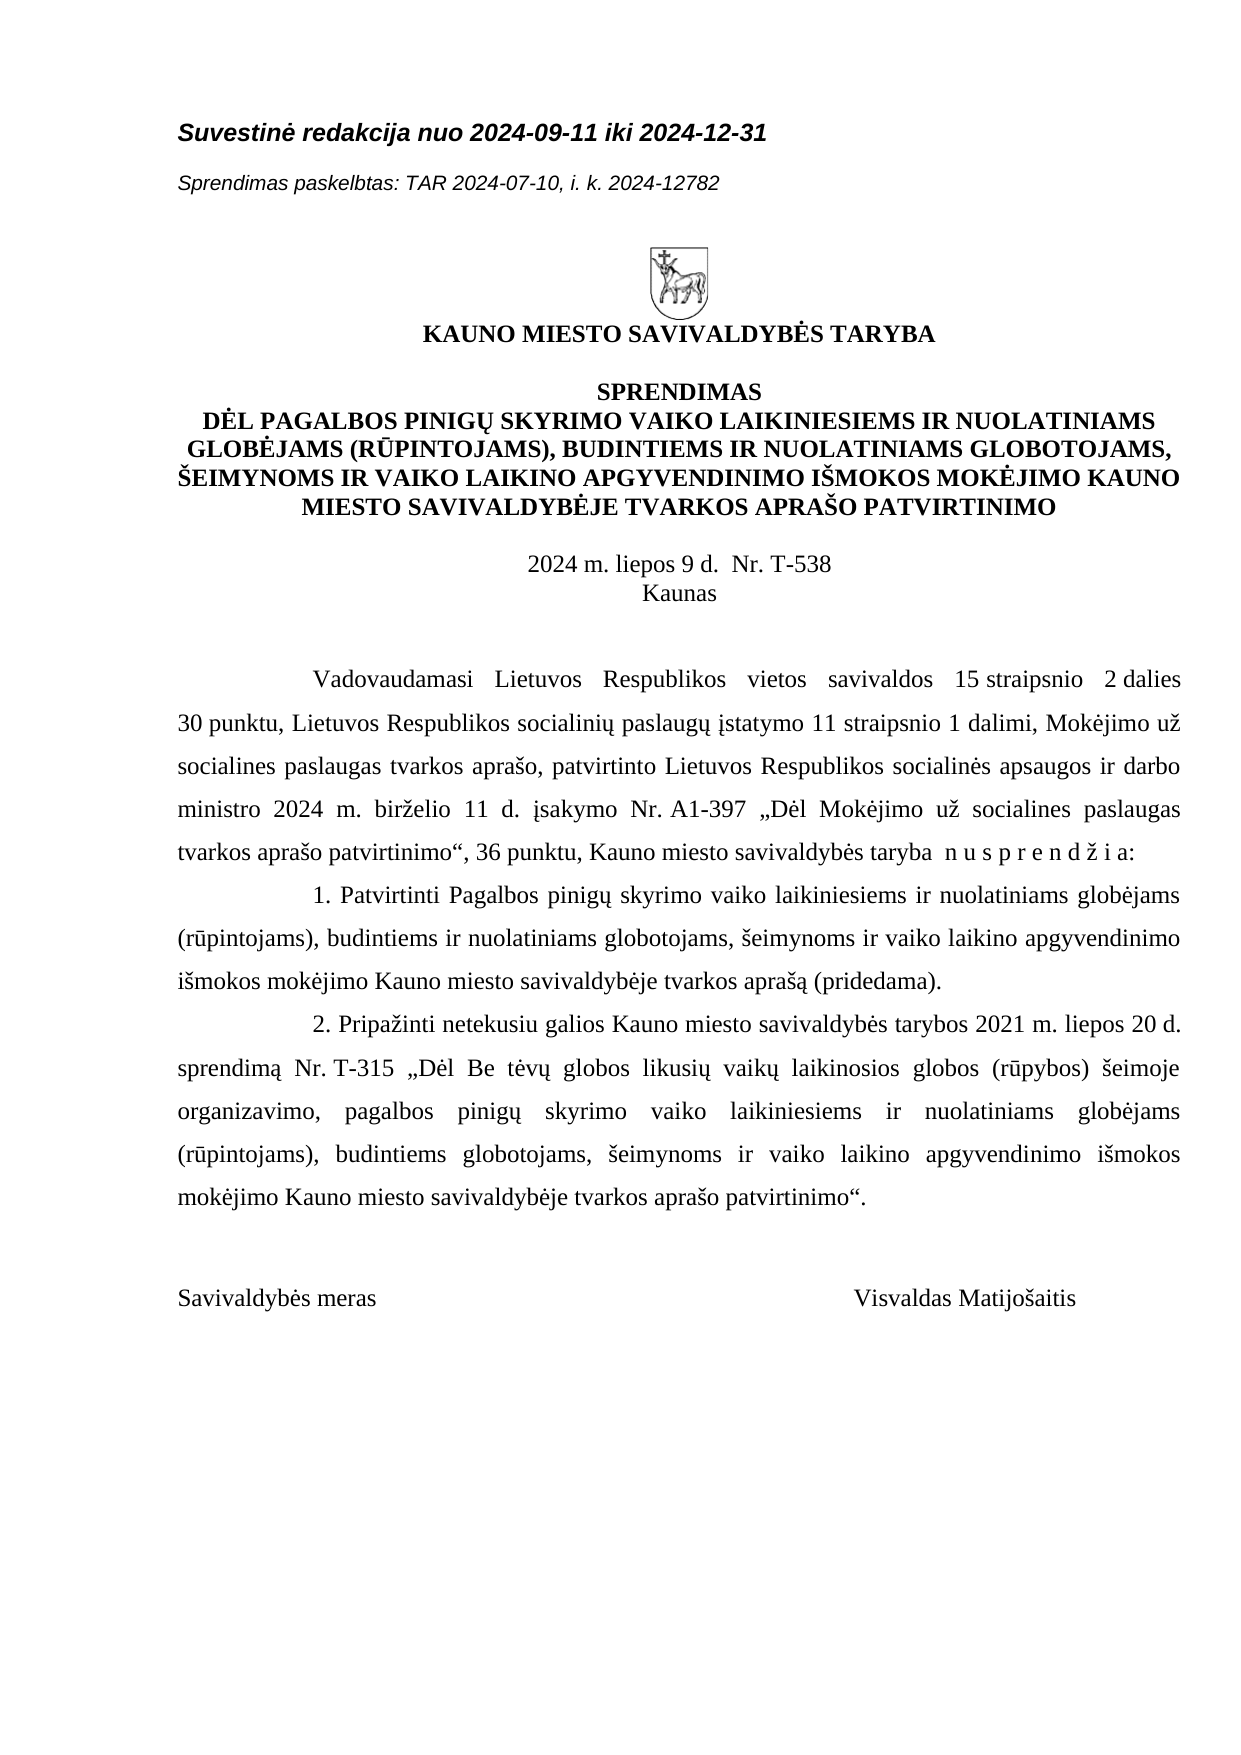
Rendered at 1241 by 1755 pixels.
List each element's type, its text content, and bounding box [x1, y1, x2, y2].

text DĖL PAGALBOS PINIGŲ SKYRIMO VAIKO LAIKINIESIEMS IR NUOLATINIAMS GLOBĖJAMS (RŪPINTOJAMS), BUDINTIEMS IR NUOLATINIAMS GLOBOTOJAMS, ŠEIMYNOMS IR VAIKO LAIKINO APGYVENDINIMO IŠMOKOS MOKĖJIMO KAUNO MIESTO SAVIVALDYBĖJE TVARKOS APRAŠO PATVIRTINIMO [177, 406, 1181, 521]
text 2024 m. liepos 9 d. Nr. T-538 [177, 549, 1181, 578]
text Savivaldybės meras Visvaldas Matijošaitis [177, 1283, 1181, 1311]
text 1. Patvirtinti Pagalbos pinigų skyrimo vaiko laikiniesiems ir nuolatiniams globėjams (rūpintojams), budintiems ir nuolatiniams globotojams, šeimynoms ir vaiko laikino apgyvendinimo išmokos mokėjimo Kauno miesto savivaldybėje tvarkos aprašą (pridedama). [177, 880, 1181, 995]
text Suvestinė redakcija nuo 2024-09-11 iki 2024-12-31 [177, 118, 1181, 147]
text Kaunas [177, 578, 1181, 607]
text 1 [177, 1311, 1181, 1338]
text 2. Pripažinti netekusiu galios Kauno miesto savivaldybės tarybos 2021 m. liepos 20 d. sprendimą Nr. T-315 „Dėl Be tėvų globos likusių vaikų laikinosios globos (rūpybos) šeimoje organizavimo, pagalbos pinigų skyrimo vaiko laikiniesiems ir nuolatiniams globėjams (rūpintojams), budintiems globotojams, šeimynoms ir vaiko laikino apgyvendinimo išmokos mokėjimo Kauno miesto savivaldybėje tvarkos aprašo patvirtinimo“. [177, 1009, 1181, 1211]
text Sprendimas paskelbtas: TAR 2024-07-10, i. k. 2024-12782 [177, 171, 1181, 195]
text Vadovaudamasi Lietuvos Respublikos vietos savivaldos 15 straipsnio 2 dalies 30 punktu, Lietuvos Respublikos socialinių paslaugų įstatymo 11 straipsnio 1 dalimi, Mokėjimo už socialines paslaugas tvarkos aprašo, patvirtinto Lietuvos Respublikos socialinės apsaugos ir darbo ministro 2024 m. birželio 11 d. įsakymo Nr. A1-397 „Dėl Mokėjimo už socialines paslaugas tvarkos aprašo patvirtinimo“, 36 punktu, Kauno miesto savivaldybės taryba n u s p r e n d ž i a: [177, 664, 1181, 866]
text SPRENDIMAS [177, 377, 1181, 406]
text KAUNO MIESTO SAVIVALDYBĖS TARYBA [177, 319, 1181, 348]
